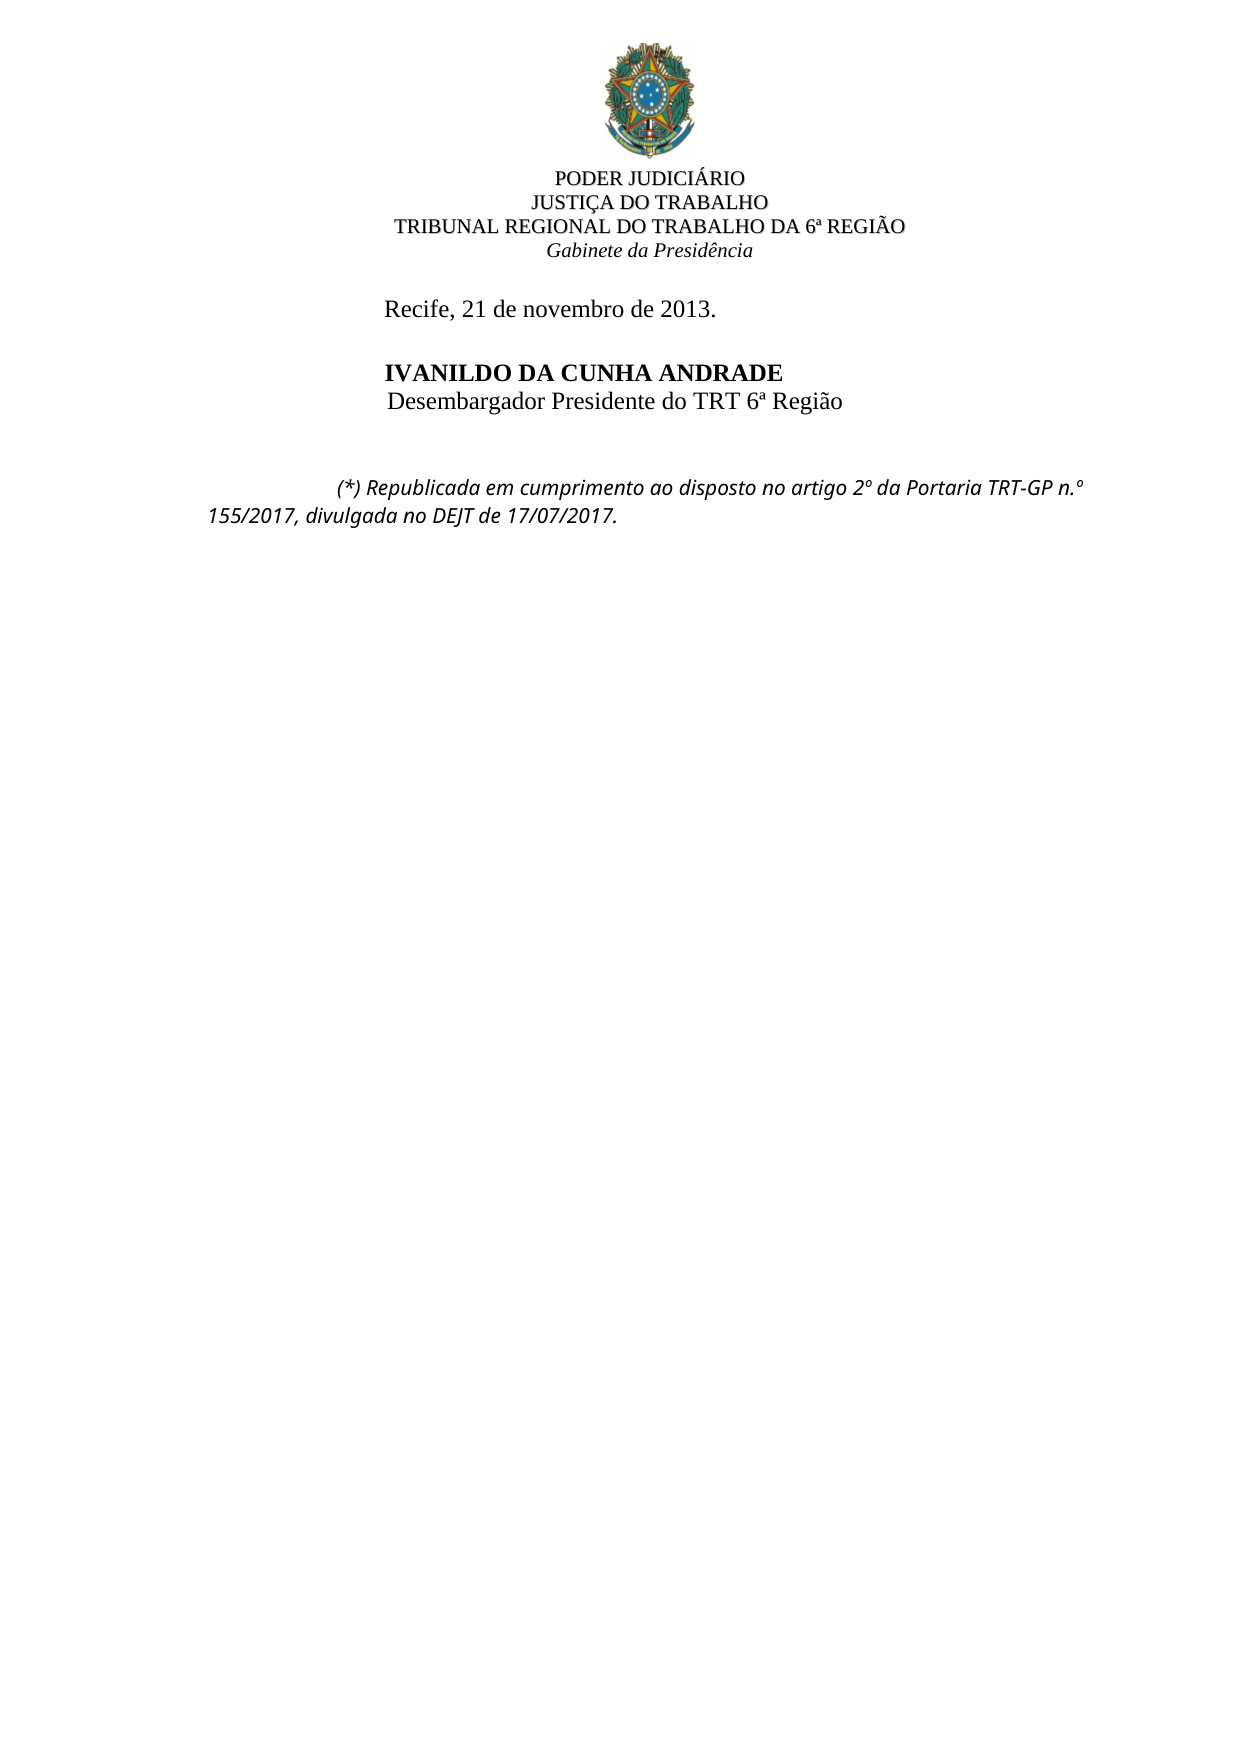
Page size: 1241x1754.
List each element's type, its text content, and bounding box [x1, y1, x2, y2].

text IVANILDO DA CUNHA ANDRADE [207, 358, 1092, 386]
picture [604, 43, 695, 159]
text (*) Republicada em cumprimento ao disposto no artigo 2º da Portaria TRT-GP n.º 155/2017, divulgada no DEJT de 17/07/2017. [207, 473, 1092, 529]
text Recife, 21 de novembro de 2013. [207, 291, 1093, 324]
text Desembargador Presidente do TRT 6ª Região [207, 386, 1092, 415]
